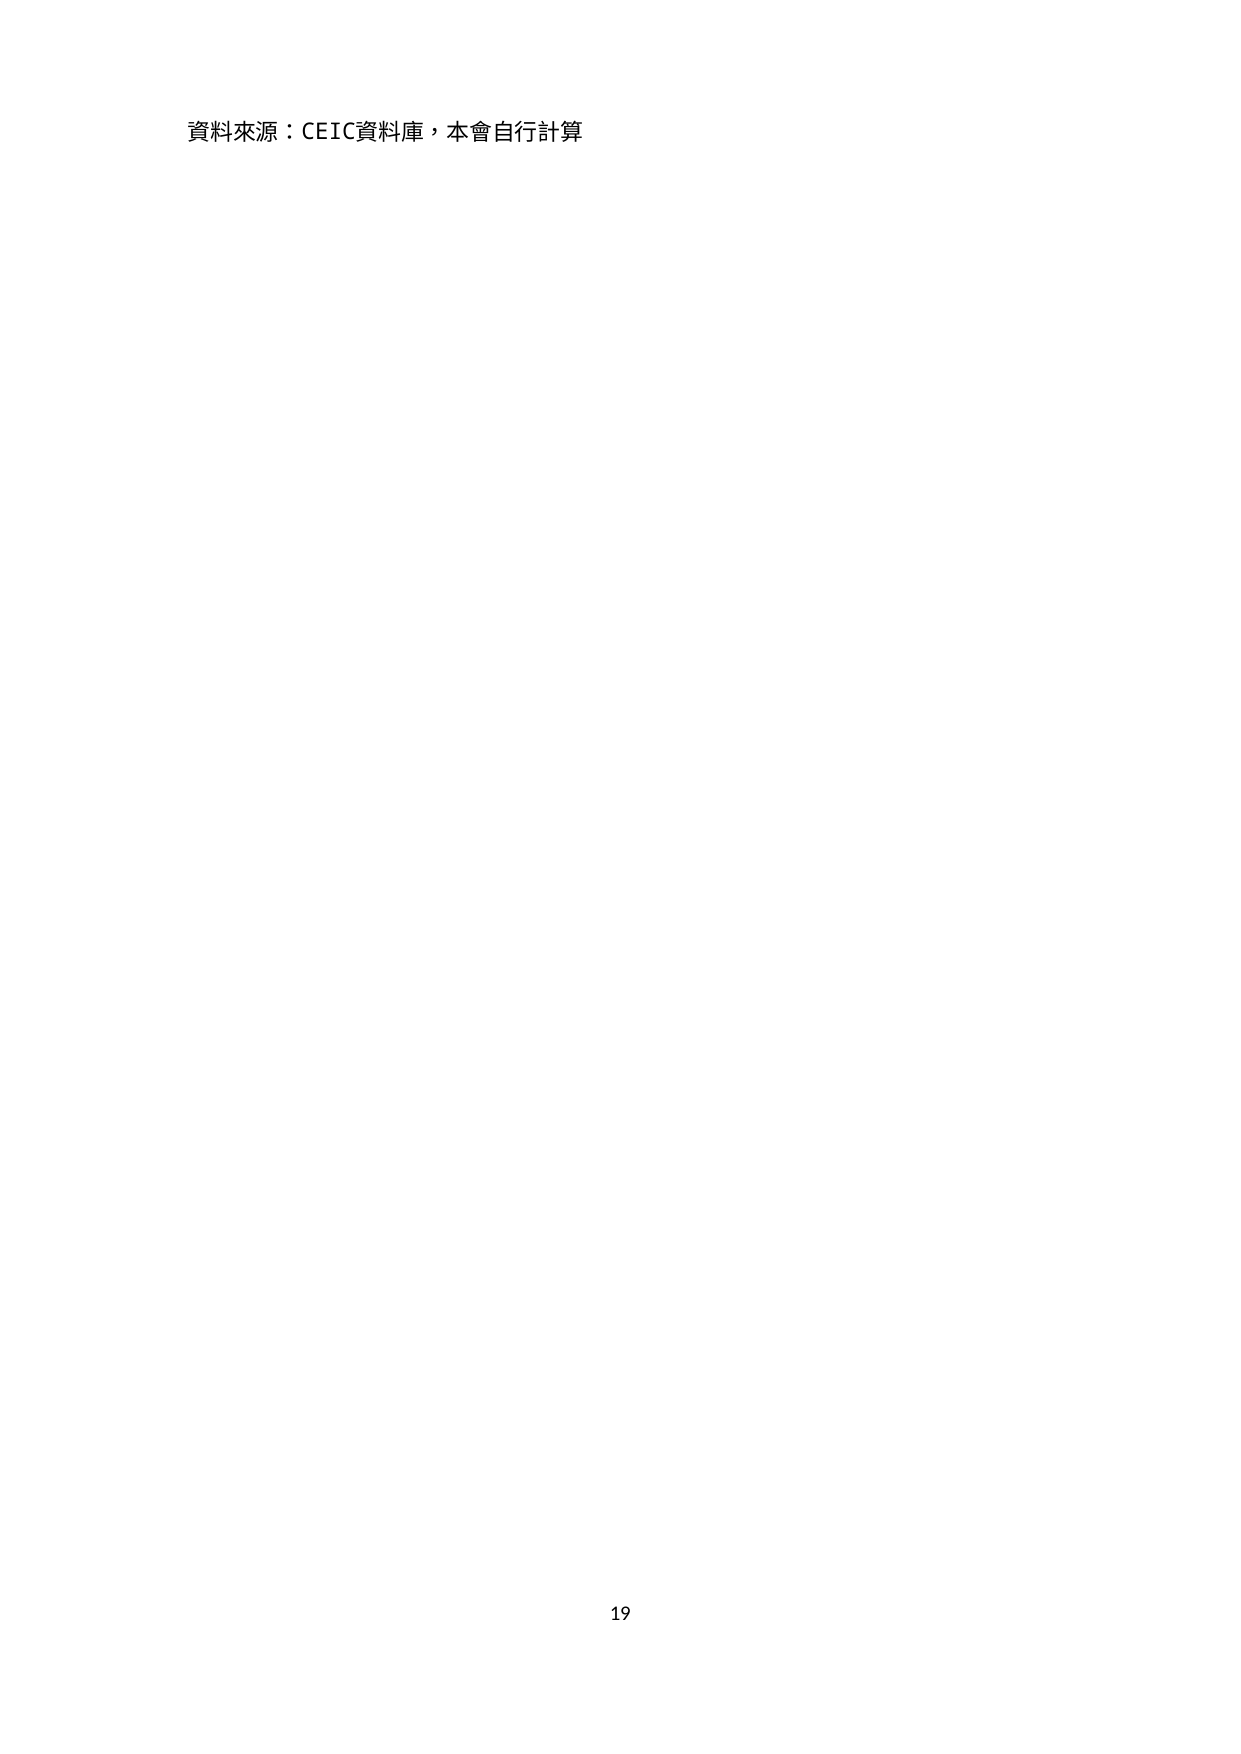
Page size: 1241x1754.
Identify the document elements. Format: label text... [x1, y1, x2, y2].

text 資料來源：CEIC資料庫，本會自行計算 [187, 89, 1053, 151]
